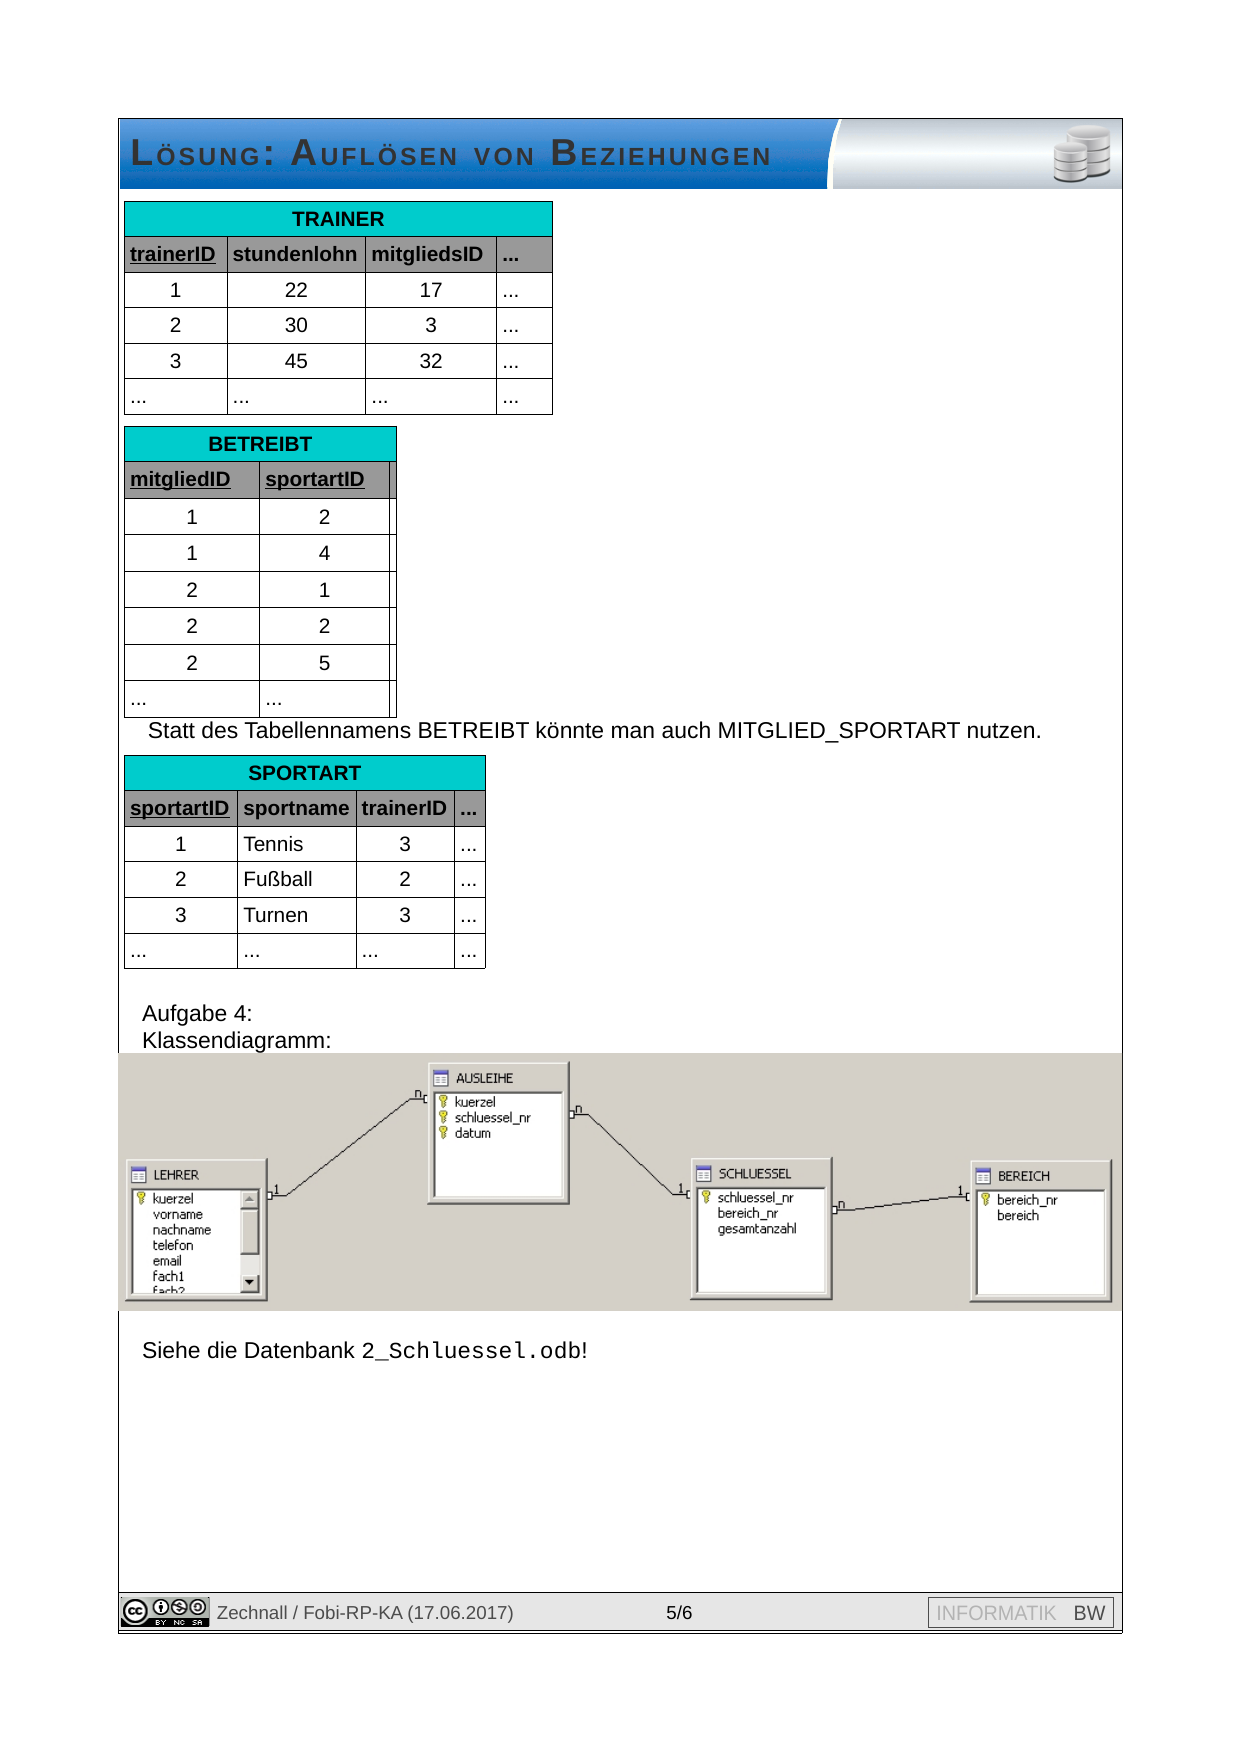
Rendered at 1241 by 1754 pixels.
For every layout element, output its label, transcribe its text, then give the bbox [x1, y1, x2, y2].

table_cell ... [366, 379, 496, 414]
table_cell ... [497, 273, 552, 307]
table_cell 2 [125, 645, 259, 680]
table_cell mitgliedsID [366, 237, 496, 272]
table_cell 4 [260, 535, 389, 571]
table_cell 2 [125, 308, 227, 343]
table_cell 1 [125, 499, 259, 534]
text Siehe die Datenbank 2_Schluessel.odb! [142, 1337, 1122, 1366]
picture [119, 119, 1122, 189]
table_header [119, 749, 1122, 974]
table_cell ... [125, 379, 227, 414]
picture [120, 1597, 210, 1627]
table_cell sportartID [260, 462, 389, 498]
table_cell Statt des Tabellennamens BETREIBT könnte man auch MITGLIED_SPORTART nutzen. [119, 420, 1122, 749]
table_cell ... [455, 791, 485, 826]
table_cell ... [228, 379, 365, 414]
table_cell 3 [125, 344, 227, 378]
table_cell Fußball [238, 862, 356, 897]
table_cell Turnen [238, 898, 356, 932]
table_cell 1 [260, 572, 389, 607]
table_header [119, 195, 1122, 420]
table_cell ... [455, 898, 485, 932]
table_cell ... [497, 379, 552, 414]
table_cell [390, 462, 396, 498]
table_cell mitgliedID [125, 462, 259, 498]
table_header BETREIBT [125, 427, 396, 461]
table_cell 3 [357, 827, 454, 861]
table_cell ... [497, 237, 552, 272]
table_cell ... [125, 681, 259, 717]
table_cell Tennis [238, 827, 356, 861]
table_cell 30 [228, 308, 365, 343]
table_cell 3 [125, 898, 237, 932]
table_cell ... [260, 681, 389, 717]
table_cell ... [125, 934, 237, 968]
text Klassendiagramm: [142, 1027, 1122, 1053]
table_cell [390, 572, 396, 607]
table_cell [390, 499, 396, 534]
table_cell [390, 535, 396, 571]
table_cell 2 [125, 862, 237, 897]
table_cell ... [238, 934, 356, 968]
picture [118, 1053, 1123, 1311]
table_cell trainerID [125, 237, 227, 272]
table_cell 2 [125, 608, 259, 644]
table_cell 22 [228, 273, 365, 307]
table_cell ... [357, 934, 454, 968]
table_cell 17 [366, 273, 496, 307]
table_cell 1 [125, 827, 237, 861]
table_cell 45 [228, 344, 365, 378]
table_cell 3 [366, 308, 496, 343]
table_cell ... [455, 862, 485, 897]
table_cell 32 [366, 344, 496, 378]
table_cell 2 [260, 499, 389, 534]
table_header TRAINER [125, 202, 552, 236]
table_cell sportname [238, 791, 356, 826]
table_cell 1 [125, 273, 227, 307]
table_cell trainerID [357, 791, 454, 826]
table_cell sportartID [125, 791, 237, 826]
table_cell ... [455, 934, 485, 968]
table_cell ... [455, 827, 485, 861]
table_cell 1 [125, 535, 259, 571]
table_cell [390, 681, 396, 717]
table_cell 2 [357, 862, 454, 897]
table_cell 2 [260, 608, 389, 644]
table_cell ... [497, 344, 552, 378]
table_cell 2 [125, 572, 259, 607]
table_cell [390, 608, 396, 644]
table_cell stundenlohn [228, 237, 365, 272]
table_cell ... [497, 308, 552, 343]
table_cell 3 [357, 898, 454, 932]
table_cell [390, 645, 396, 680]
table_cell 5 [260, 645, 389, 680]
table_header SPORTART [125, 756, 485, 790]
